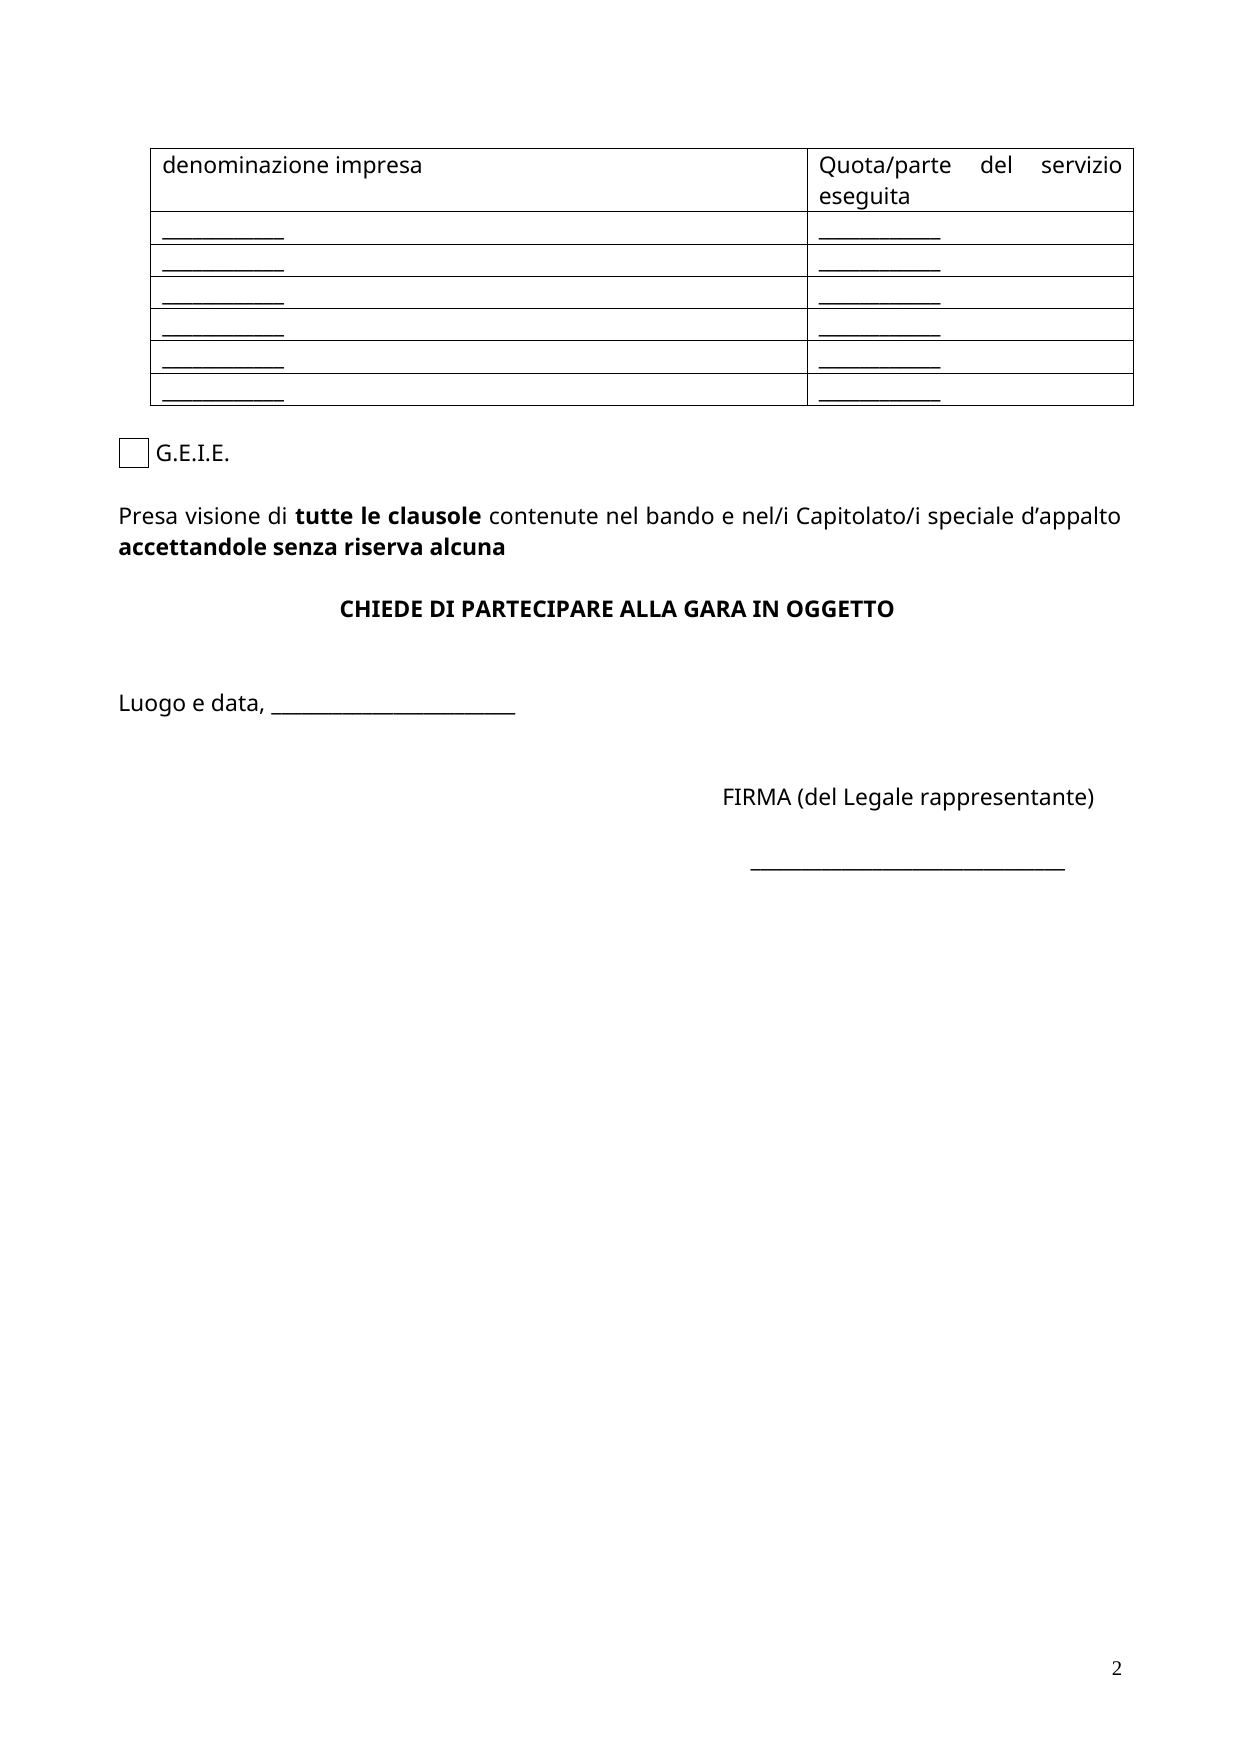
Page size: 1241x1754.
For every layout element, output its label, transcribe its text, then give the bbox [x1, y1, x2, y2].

table_cell ____________ [151, 245, 807, 276]
table_cell ____________ [808, 309, 1133, 340]
text CHIEDE DI PARTECIPARE ALLA GARA IN OGGETTO [118, 593, 1122, 625]
table_cell ____________ [151, 277, 807, 308]
text G.E.I.E. [118, 437, 1122, 468]
table_cell ____________ [808, 277, 1133, 308]
table_cell ____________ [151, 341, 807, 373]
table_cell ____________ [151, 212, 807, 243]
table_header Quota/parte del servizio eseguita [808, 149, 1133, 211]
table_cell ____________ [151, 309, 807, 340]
table_cell ____________ [808, 374, 1133, 405]
table_cell ____________ [808, 245, 1133, 276]
text FIRMA (del Legale rappresentante) [694, 781, 1122, 812]
table_header denominazione impresa [151, 149, 807, 211]
table_cell ____________ [808, 341, 1133, 373]
text Presa visione di tutte le clausole contenute nel bando e nel/i Capitolato/i speciale d’appalto accettandole senza riserva alcuna [118, 500, 1122, 562]
text Luogo e data, ________________________ [118, 687, 1122, 718]
text _______________________________ [694, 843, 1122, 875]
table_cell ____________ [808, 212, 1133, 243]
table_cell ____________ [151, 374, 807, 405]
